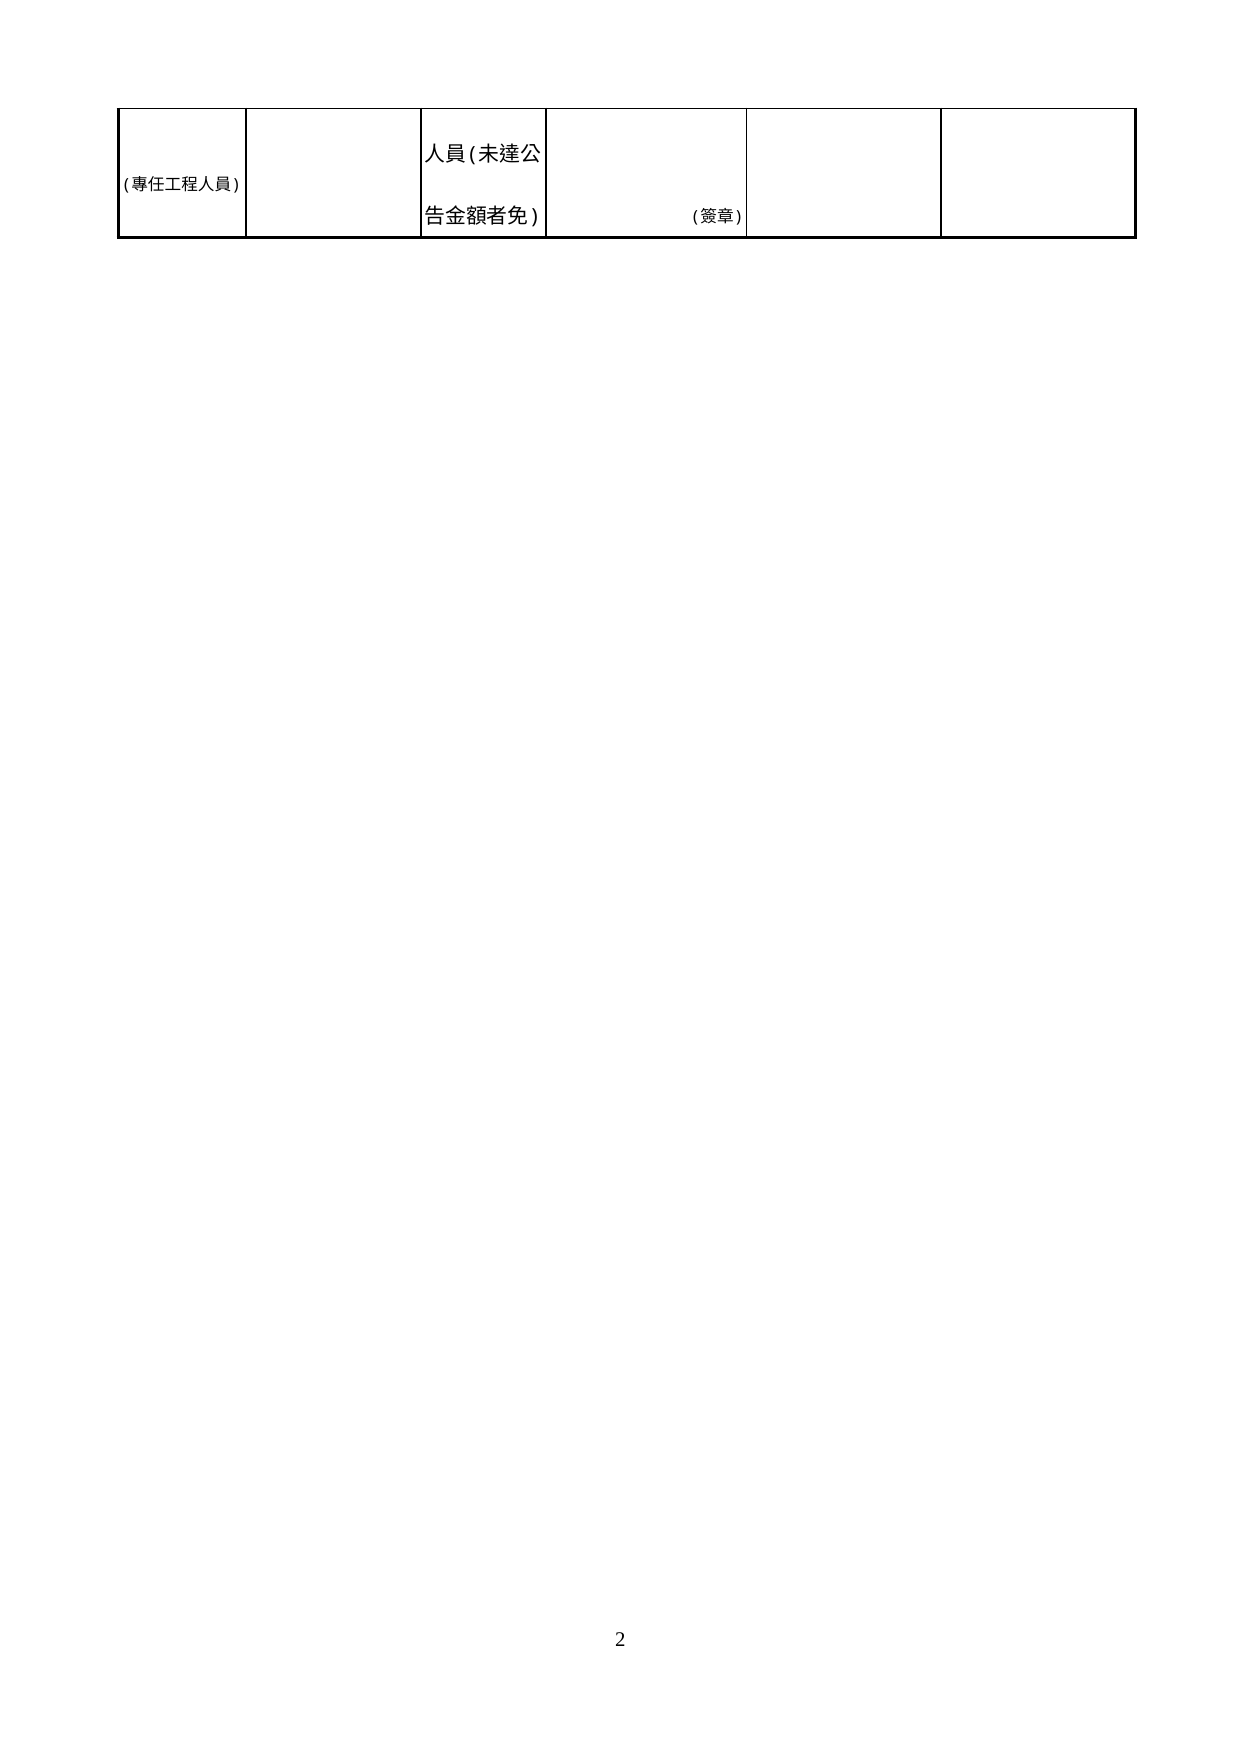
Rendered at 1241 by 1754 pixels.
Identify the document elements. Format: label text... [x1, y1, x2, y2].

table_cell [942, 109, 1134, 236]
table_cell [747, 109, 940, 236]
table_cell (簽章) [547, 109, 746, 236]
table_cell [247, 109, 420, 236]
table_cell 人員(未達公告金額者免) [422, 109, 545, 236]
table_cell (專任工程人員) [120, 109, 245, 236]
